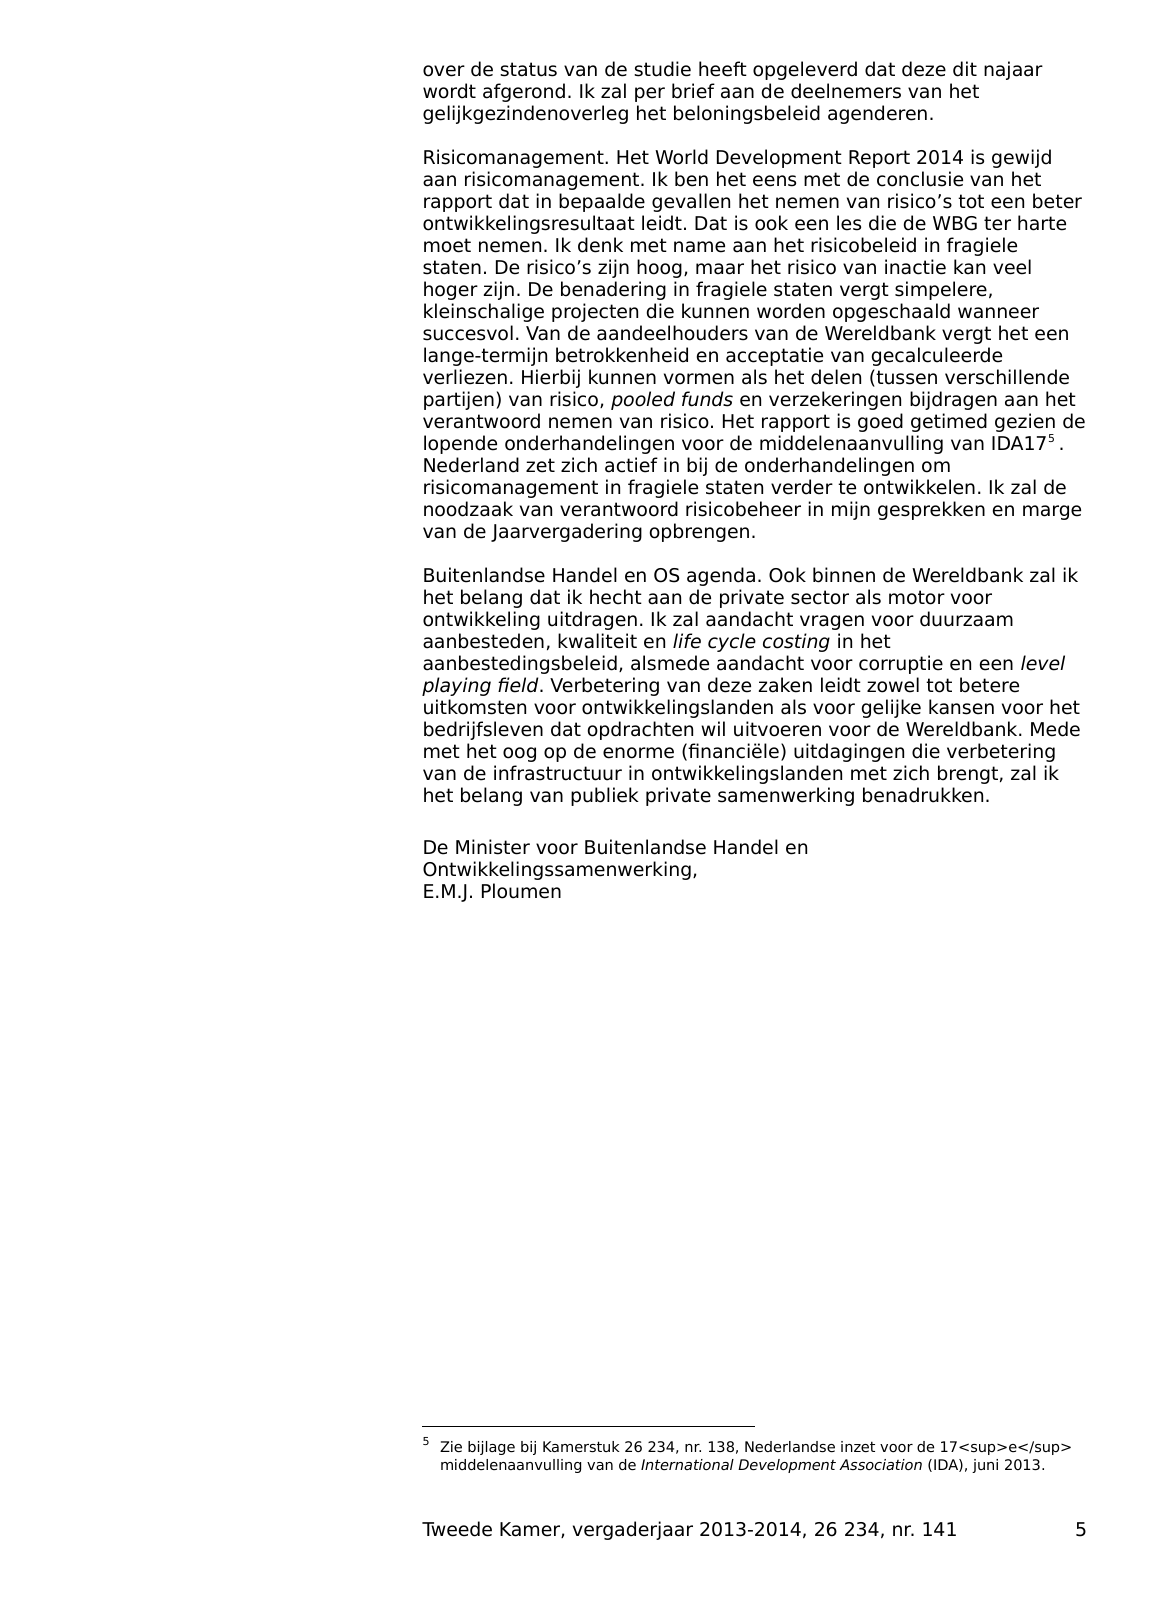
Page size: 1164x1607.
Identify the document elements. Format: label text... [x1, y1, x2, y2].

text Zie bijlage bij Kamerstuk 26 234, nr. 138, Nederlandse inzet voor de 17<sup>e</sup> middelenaanvulling van de International Development Association (IDA), juni 2013. [422, 1435, 1087, 1474]
text Buitenlandse Handel en OS agenda. Ook binnen de Wereldbank zal ik het belang dat ik hecht aan de private sector als motor voor ontwikkeling uitdragen. Ik zal aandacht vragen voor duurzaam aanbesteden, kwaliteit en life cycle costing in het aanbestedingsbeleid, alsmede aandacht voor corruptie en een level playing field. Verbetering van deze zaken leidt zowel tot betere uitkomsten voor ontwikkelingslanden als voor gelijke kansen voor het bedrijfsleven dat opdrachten wil uitvoeren voor de Wereldbank. Mede met het oog op de enorme (financiële) uitdagingen die verbetering van de infrastructuur in ontwikkelingslanden met zich brengt, zal ik het belang van publiek private samenwerking benadrukken. [422, 565, 1087, 807]
text Risicomanagement. Het World Development Report 2014 is gewijd aan risicomanagement. Ik ben het eens met de conclusie van het rapport dat in bepaalde gevallen het nemen van risico’s tot een beter ontwikkelingsresultaat leidt. Dat is ook een les die de WBG ter harte moet nemen. Ik denk met name aan het risicobeleid in fragiele staten. De risico’s zijn hoog, maar het risico van inactie kan veel hoger zijn. De benadering in fragiele staten vergt simpelere, kleinschalige projecten die kunnen worden opgeschaald wanneer succesvol. Van de aandeelhouders van de Wereldbank vergt het een lange-termijn betrokkenheid en acceptatie van gecalculeerde verliezen. Hierbij kunnen vormen als het delen (tussen verschillende partijen) van risico, pooled funds en verzekeringen bijdragen aan het verantwoord nemen van risico. Het rapport is goed getimed gezien de lopende onderhandelingen voor de middelenaanvulling van IDA17. Nederland zet zich actief in bij de onderhandelingen om risicomanagement in fragiele staten verder te ontwikkelen. Ik zal de noodzaak van verantwoord risicobeheer in mijn gesprekken en marge van de Jaarvergadering opbrengen. [422, 147, 1087, 543]
text over de status van de studie heeft opgeleverd dat deze dit najaar wordt afgerond. Ik zal per brief aan de deelnemers van het gelijkgezindenoverleg het beloningsbeleid agenderen. [422, 59, 1087, 125]
text De Minister voor Buitenlandse Handel en Ontwikkelingssamenwerking, E.M.J. Ploumen [422, 837, 1087, 903]
